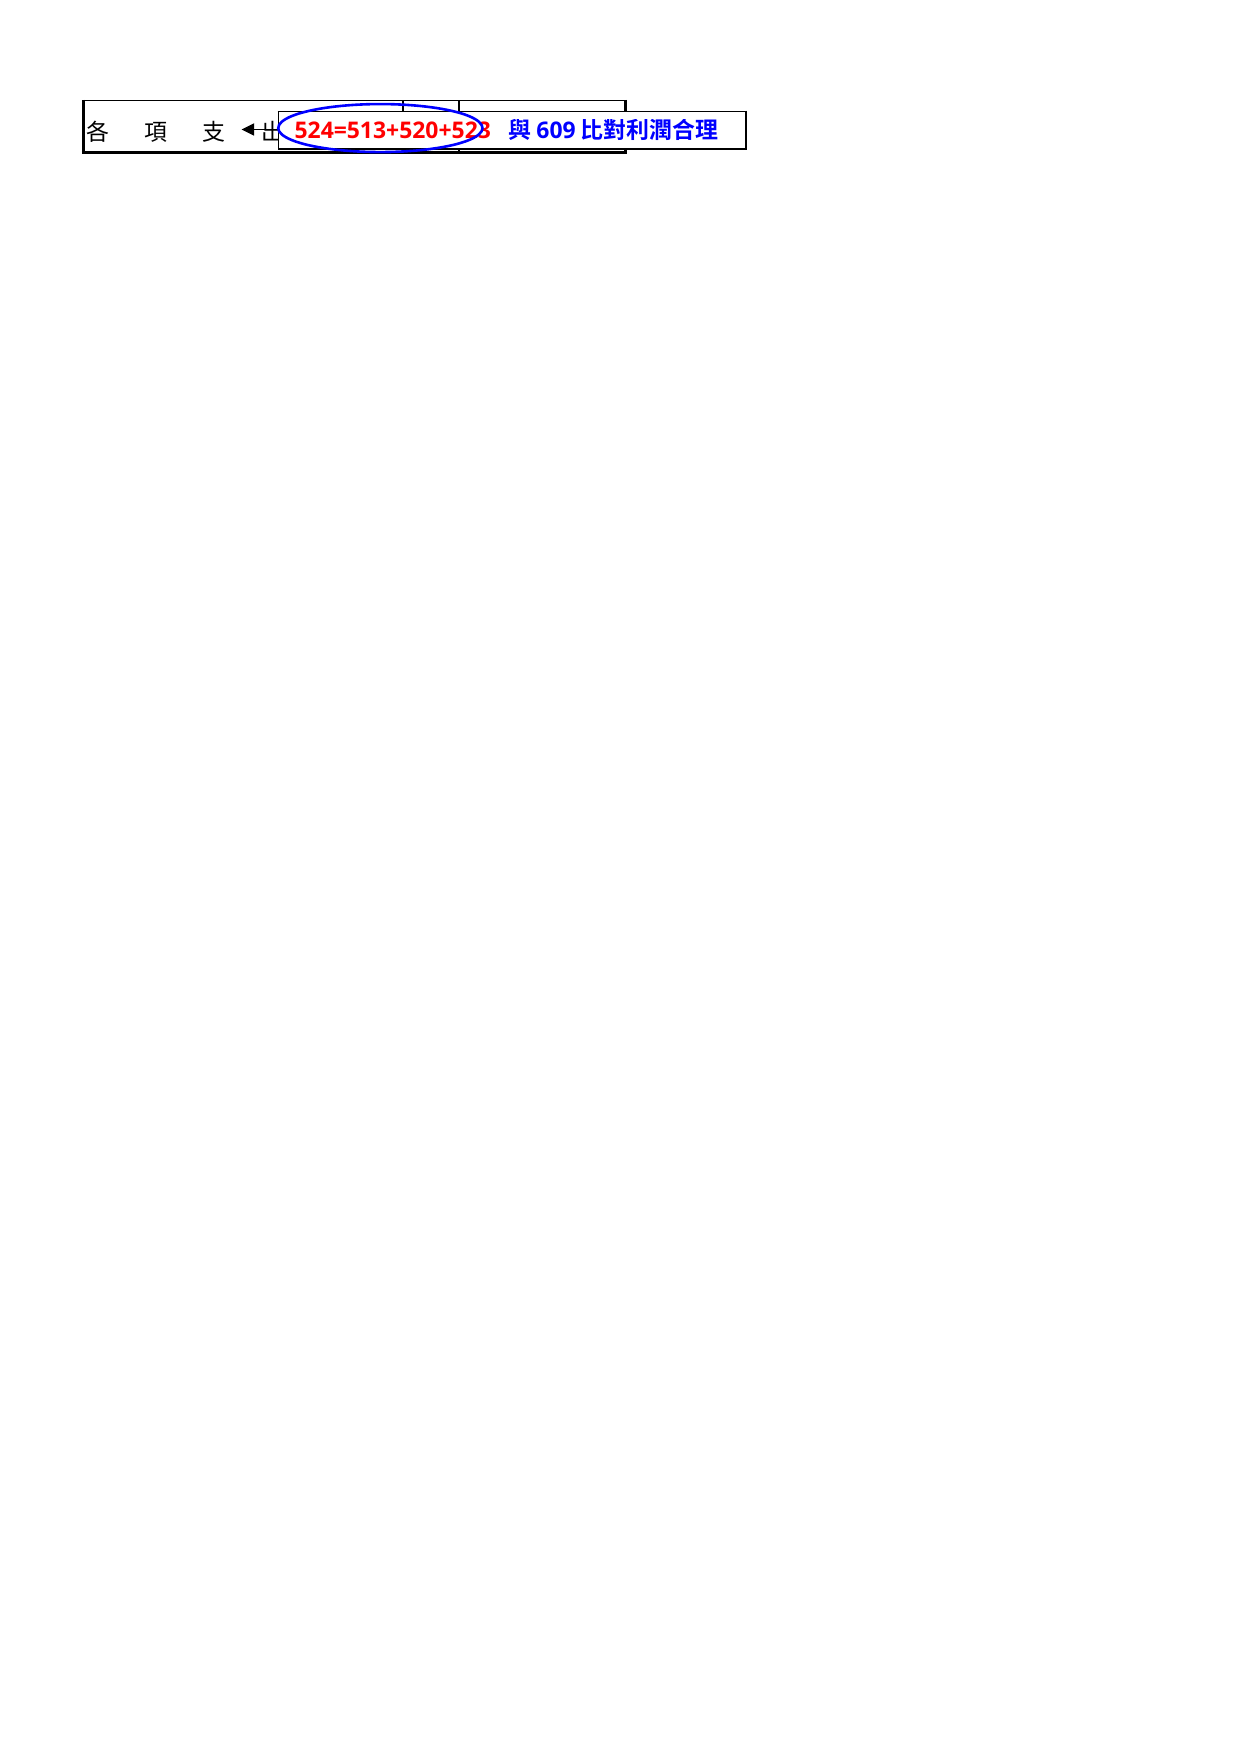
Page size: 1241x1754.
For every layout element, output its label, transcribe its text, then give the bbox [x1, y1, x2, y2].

table_cell 不等追查細項 [460, 101, 624, 111]
table_cell 不等追查細項 [279, 112, 296, 121]
table_cell 不等追查細項 [279, 135, 310, 148]
table_cell 524 [404, 107, 440, 111]
table_cell 524 [404, 101, 458, 110]
table_cell 各項支出合計 [321, 106, 402, 111]
table_cell 各項支出合計 [85, 101, 402, 151]
table_cell 不等追查細項 [280, 112, 480, 148]
table_cell 不等追查細項 [450, 112, 745, 148]
